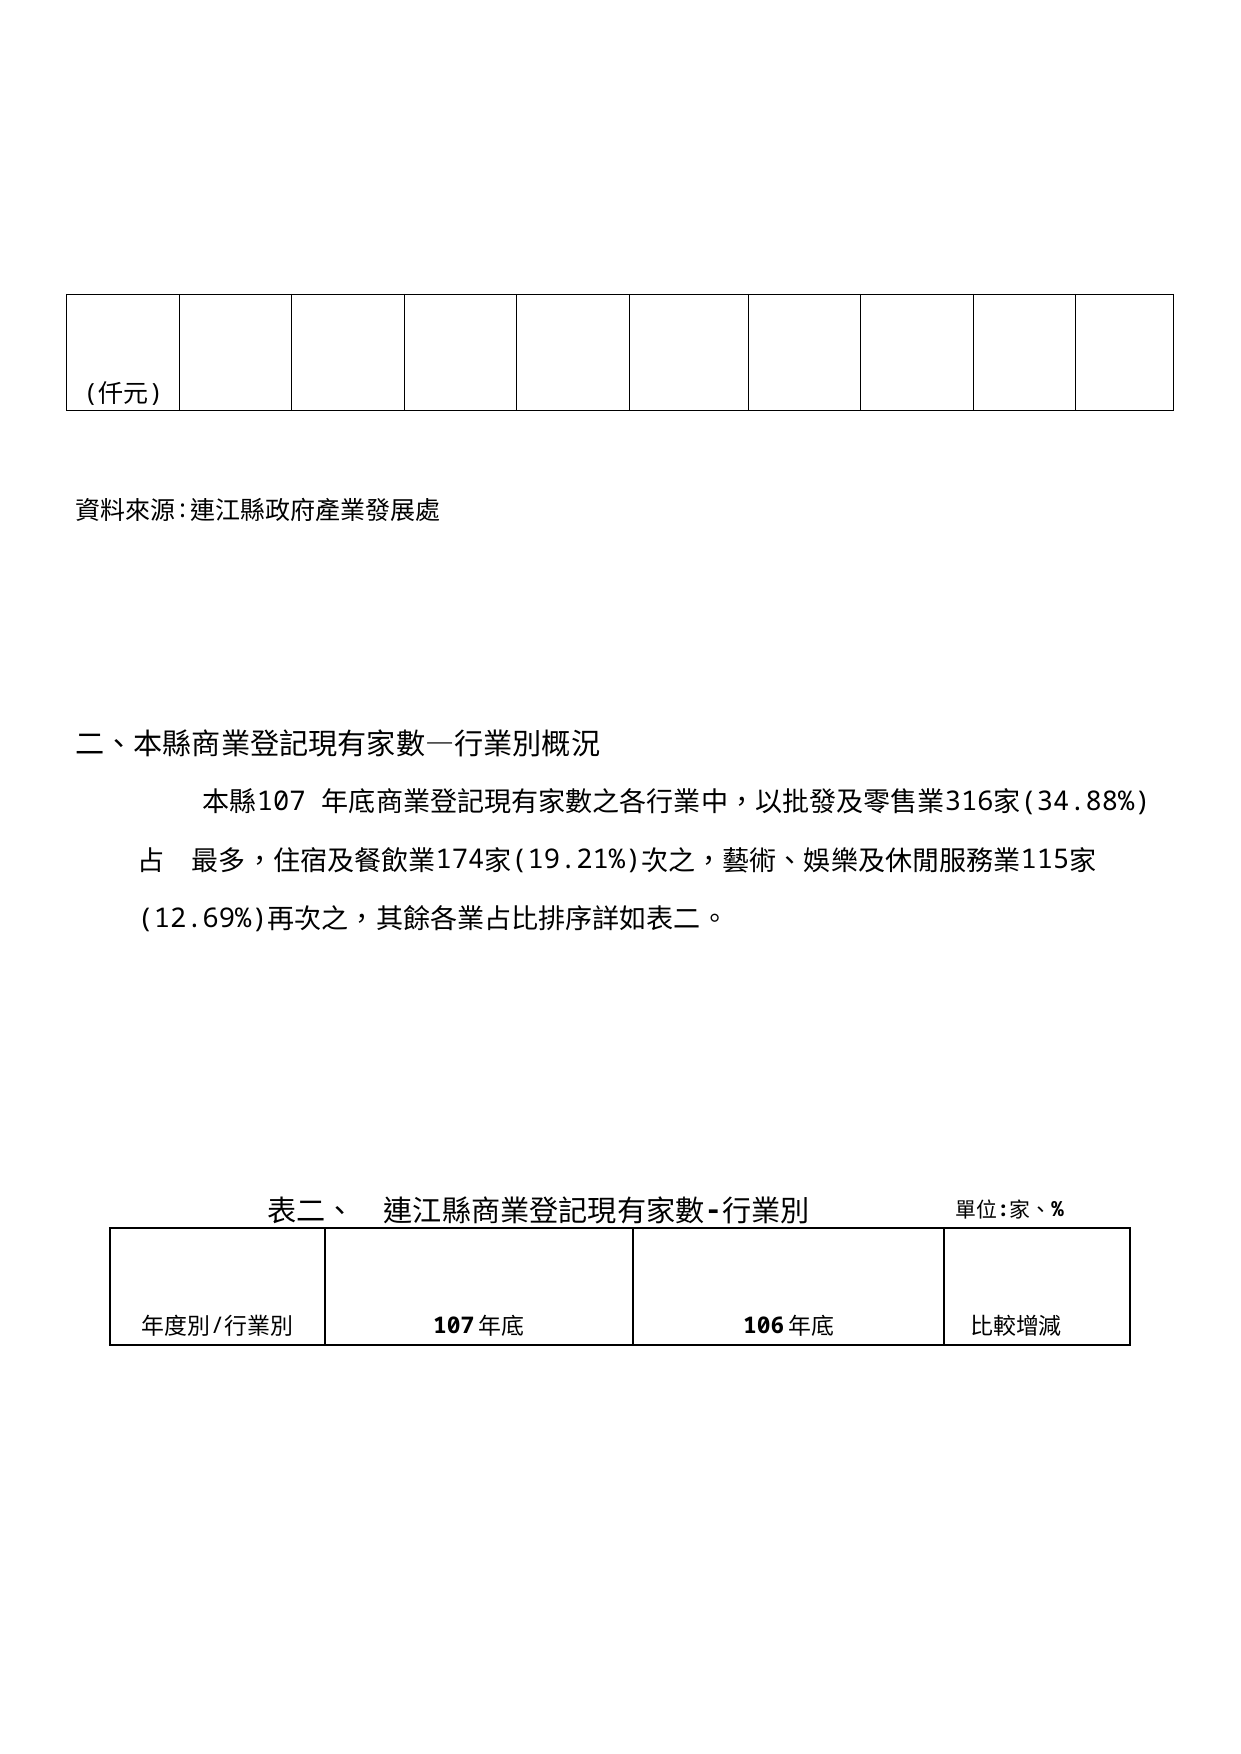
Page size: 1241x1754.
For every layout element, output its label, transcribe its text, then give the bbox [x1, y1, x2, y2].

table_cell [749, 295, 860, 410]
table_cell 106年底 [634, 1229, 943, 1344]
table_header 表二、 連江縣商業登記現有家數-行業別 單位:家、% [110, 1169, 1130, 1227]
table_cell [630, 295, 748, 410]
table_cell (仟元) [67, 295, 179, 410]
table_cell [405, 295, 516, 410]
table_cell 年度別/行業別 [111, 1229, 324, 1344]
table_cell [292, 295, 404, 410]
table_cell [1076, 295, 1173, 410]
table_cell [180, 295, 291, 410]
table_cell [861, 295, 973, 410]
table_cell 107年底 [326, 1229, 632, 1344]
text 本縣107 年底商業登記現有家數之各行業中，以批發及零售業316家(34.88%)占 最多，住宿及餐飲業174家(19.21%)次之，藝術、娛樂及休閒服務業115家(12.69%)再次之，其餘各業占比排序詳如表二。 [137, 760, 1165, 935]
table_cell [974, 295, 1075, 410]
table_cell 比較增減 [945, 1229, 1129, 1344]
text 二、本縣商業登記現有家數—行業別概況 [75, 702, 1165, 760]
text 資料來源:連江縣政府產業發展處 [75, 469, 1165, 527]
table_cell [517, 295, 629, 410]
